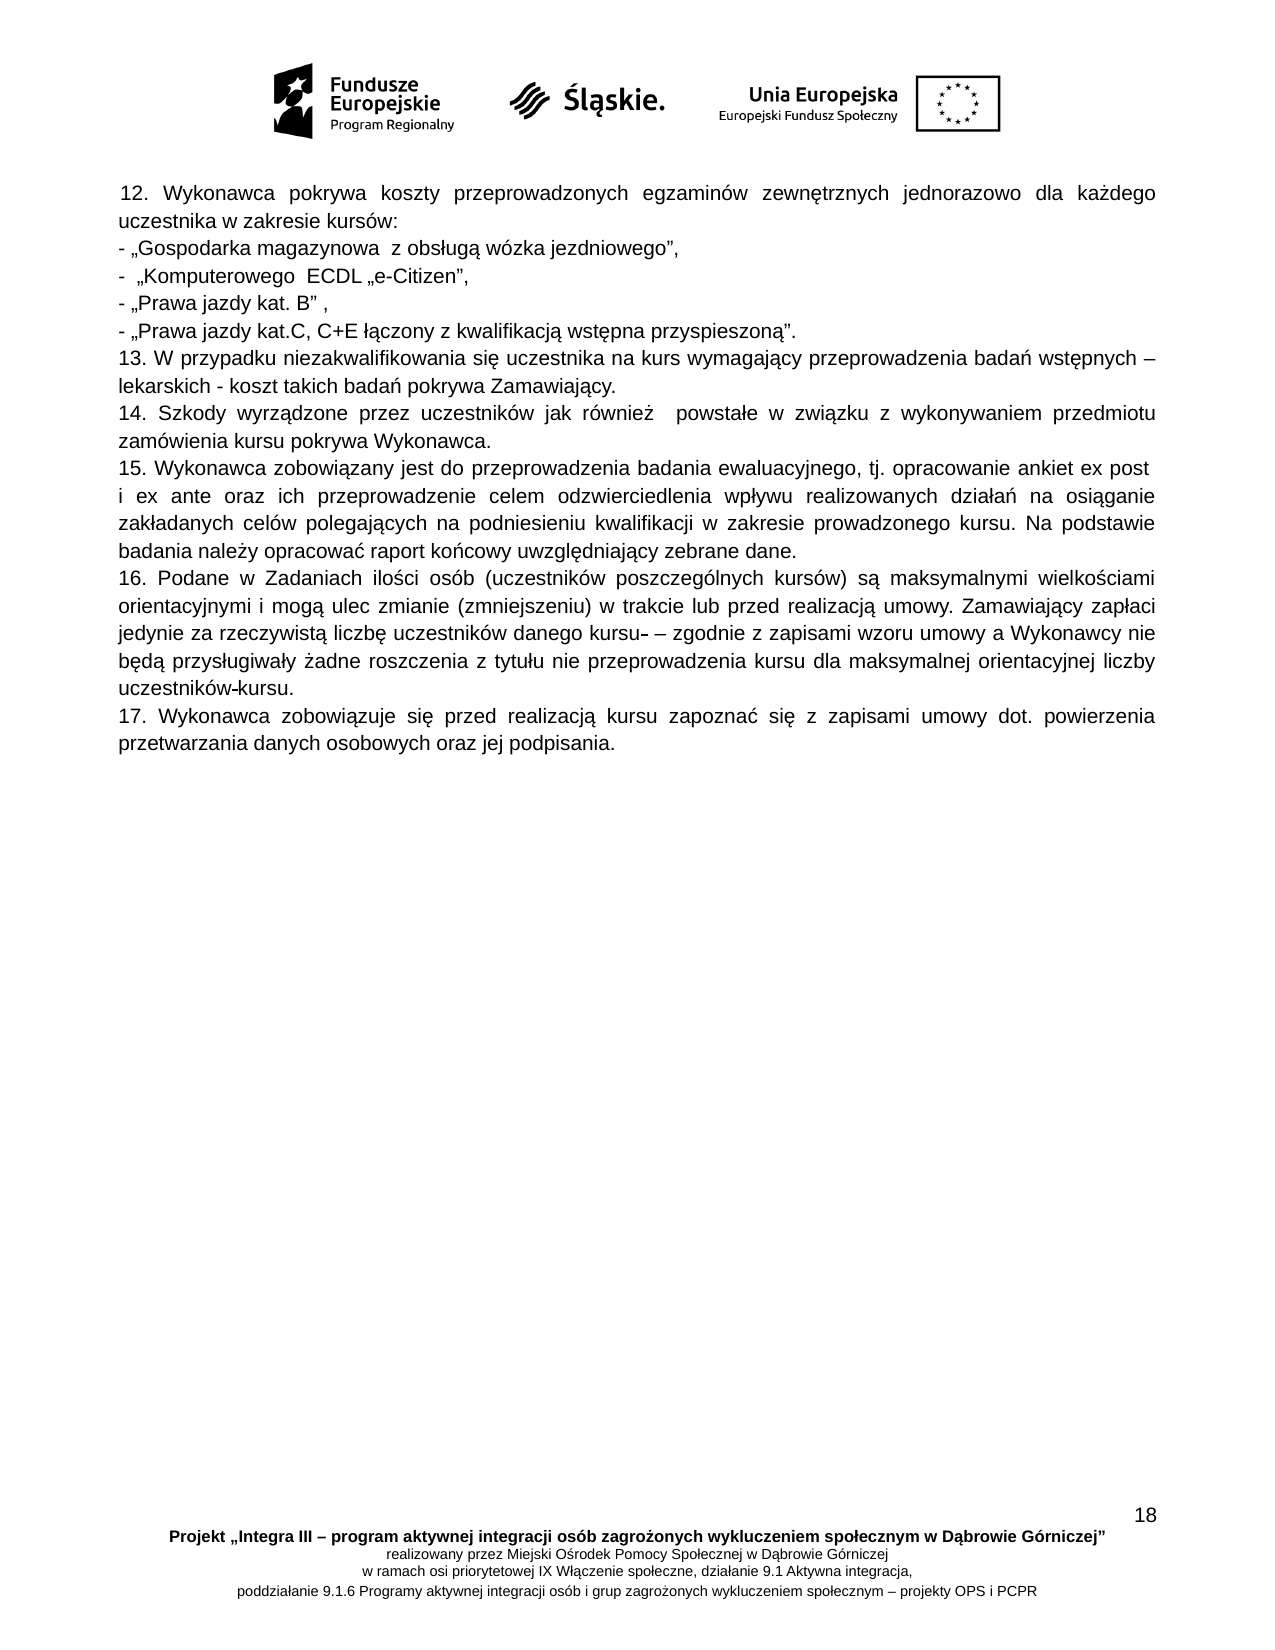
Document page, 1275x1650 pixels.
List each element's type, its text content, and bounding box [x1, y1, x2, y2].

text 12. Wykonawca pokrywa koszty przeprowadzonych egzaminów zewnętrznych jednorazowo dla każdego uczestnika w zakresie kursów: [118, 181, 1157, 233]
text - „Prawa jazdy kat. B” , [118, 291, 1157, 315]
text - „Komputerowego ECDL „e-Citizen”, [118, 264, 1157, 288]
text - „Gospodarka magazynowa z obsługą wózka jezdniowego”, [118, 236, 1157, 260]
text 14. Szkody wyrządzone przez uczestników jak również powstałe w związku z wykonywaniem przedmiotu zamówienia kursu pokrywa Wykonawca. [118, 401, 1157, 453]
text - „Prawa jazdy kat.C, C+E łączony z kwalifikacją wstępna przyspieszoną”. [118, 319, 1157, 343]
text 13. W przypadku niezakwalifikowania się uczestnika na kurs wymagający przeprowadzenia badań wstępnych – lekarskich - koszt takich badań pokrywa Zamawiający. [118, 346, 1157, 398]
text 16. Podane w Zadaniach ilości osób (uczestników poszczególnych kursów) są maksymalnymi wielkościami orientacyjnymi i mogą ulec zmianie (zmniejszeniu) w trakcie lub przed realizacją umowy. Zamawiający zapłaci jedynie za rzeczywistą liczbę uczestników danego kursu – zgodnie z zapisami wzoru umowy a Wykonawcy nie będą przysługiwały żadne roszczenia z tytułu nie przeprowadzenia kursu dla maksymalnej orientacyjnej liczby uczestników kursu. [118, 566, 1157, 700]
text 15. Wykonawca zobowiązany jest do przeprowadzenia badania ewaluacyjnego, tj. opracowanie ankiet ex post i ex ante oraz ich przeprowadzenie celem odzwierciedlenia wpływu realizowanych działań na osiąganie zakładanych celów polegających na podniesieniu kwalifikacji w zakresie prowadzonego kursu. Na podstawie badania należy opracować raport końcowy uwzględniający zebrane dane. [118, 456, 1157, 563]
text 17. Wykonawca zobowiązuje się przed realizacją kursu zapoznać się z zapisami umowy dot. powierzenia przetwarzania danych osobowych oraz jej podpisania. [118, 704, 1157, 755]
